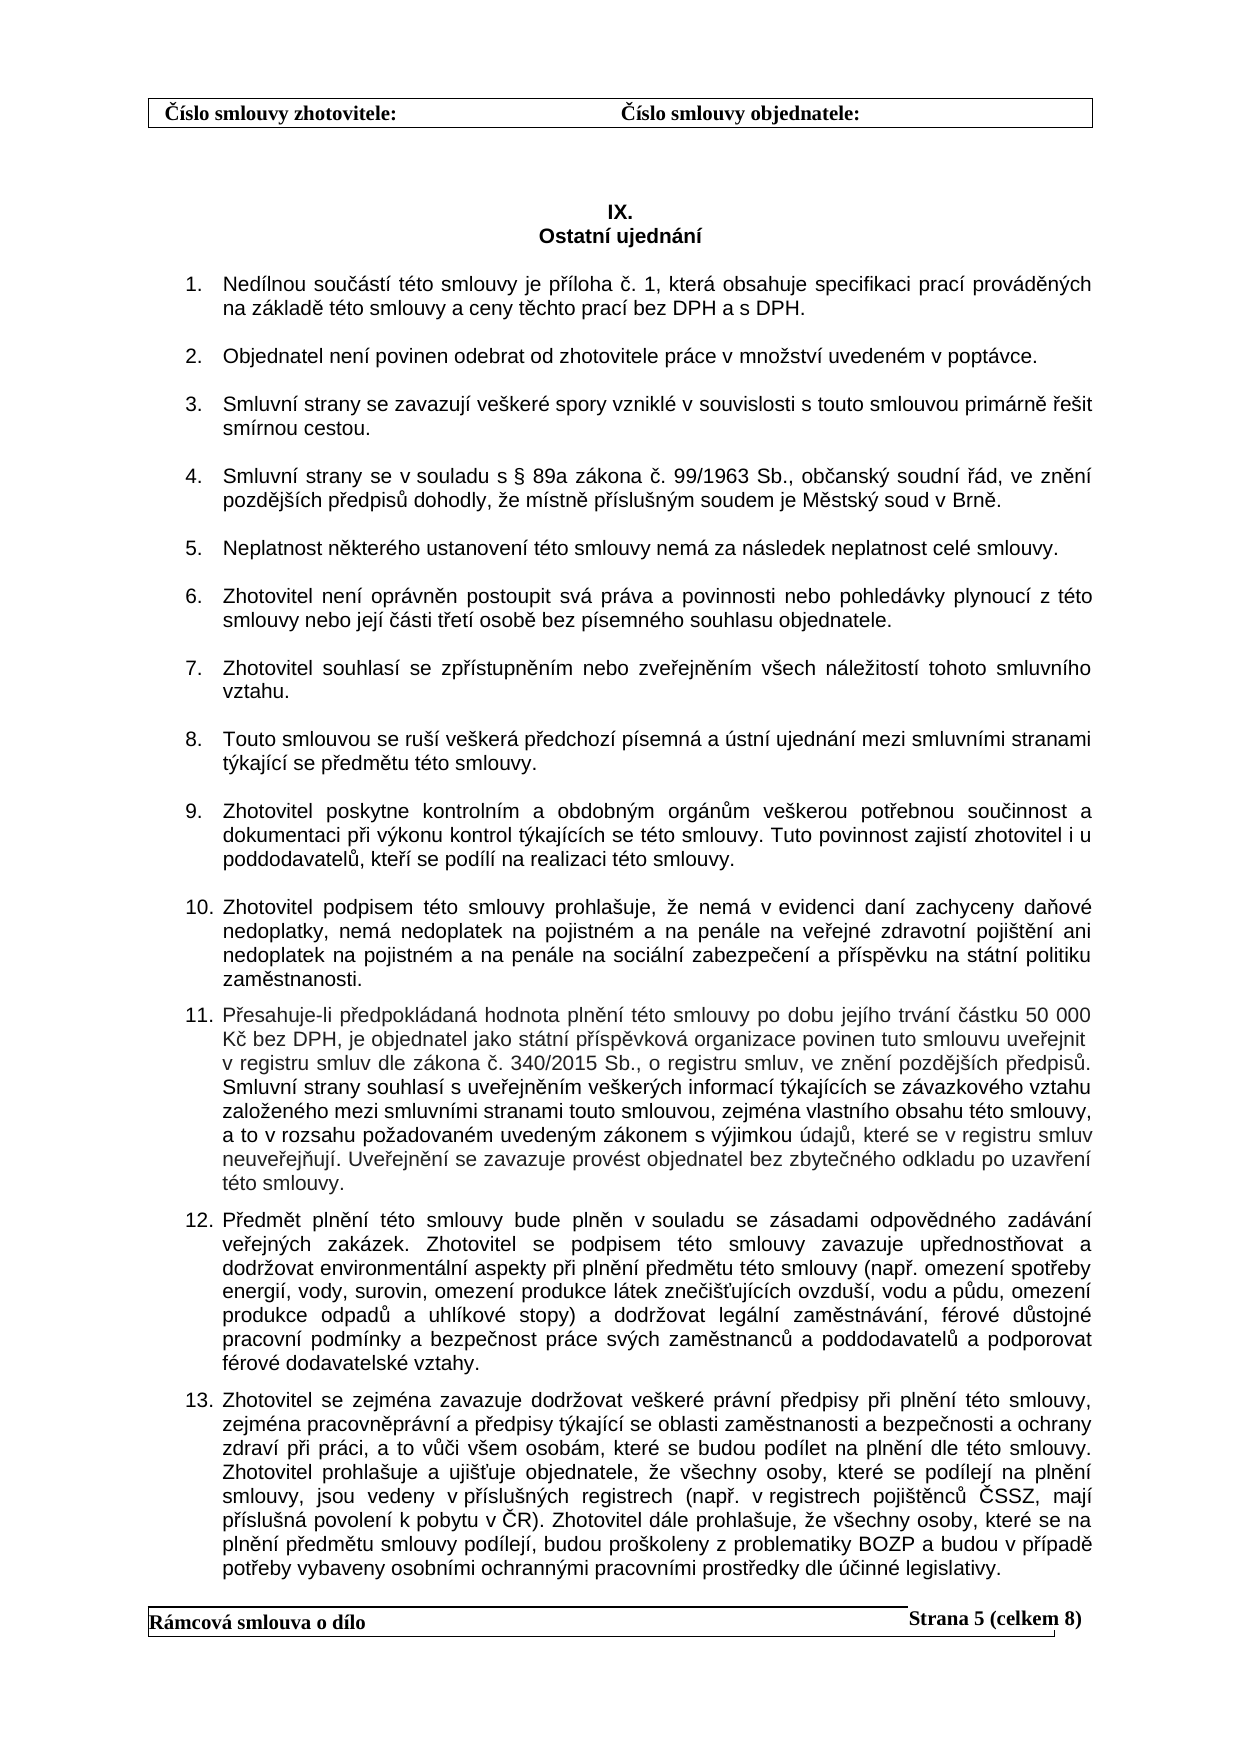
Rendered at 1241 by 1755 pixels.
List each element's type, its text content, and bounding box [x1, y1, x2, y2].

list Smluvní strany se zavazují veškeré spory vzniklé v souvislosti s touto smlouvou primárně řešit smírnou cestou. [185, 392, 1093, 440]
list Nedílnou součástí této smlouvy je příloha č. 1, která obsahuje specifikaci prací prováděných na základě této smlouvy a ceny těchto prací bez DPH a s DPH. [185, 272, 1093, 320]
list Touto smlouvou se ruší veškerá předchozí písemná a ústní ujednání mezi smluvními stranami týkající se předmětu této smlouvy. [185, 727, 1093, 775]
list Zhotovitel podpisem této smlouvy prohlašuje, že nemá v evidenci daní zachyceny daňové nedoplatky, nemá nedoplatek na pojistném a na penále na veřejné zdravotní pojištění ani nedoplatek na pojistném a na penále na sociální zabezpečení a příspěvku na státní politiku zaměstnanosti. [185, 895, 1093, 991]
list Zhotovitel poskytne kontrolním a obdobným orgánům veškerou potřebnou součinnost a dokumentaci při výkonu kontrol týkajících se této smlouvy. Tuto povinnost zajistí zhotovitel i u poddodavatelů, kteří se podílí na realizaci této smlouvy. [185, 799, 1093, 871]
text Ostatní ujednání [148, 224, 1093, 248]
list Předmět plnění této smlouvy bude plněn v souladu se zásadami odpovědného zadávání veřejných zakázek. Zhotovitel se podpisem této smlouvy zavazuje upřednostňovat a dodržovat environmentální aspekty při plnění předmětu této smlouvy (např. omezení spotřeby energií, vody, surovin, omezení produkce látek znečišťujících ovzduší, vodu a půdu, omezení produkce odpadů a uhlíkové stopy) a dodržovat legální zaměstnávání, férové důstojné pracovní podmínky a bezpečnost práce svých zaměstnanců a poddodavatelů a podporovat férové dodavatelské vztahy. [185, 1207, 1093, 1375]
text IX. [148, 200, 1093, 224]
list Neplatnost některého ustanovení této smlouvy nemá za následek neplatnost celé smlouvy. [185, 536, 1093, 559]
list Smluvní strany se v souladu s § 89a zákona č. 99/1963 Sb., občanský soudní řád, ve znění pozdějších předpisů dohodly, že místně příslušným soudem je Městský soud v Brně. [185, 464, 1093, 512]
list Zhotovitel souhlasí se zpřístupněním nebo zveřejněním všech náležitostí tohoto smluvního vztahu. [185, 655, 1093, 703]
list Objednatel není povinen odebrat od zhotovitele práce v množství uvedeném v poptávce. [185, 344, 1093, 368]
list Přesahuje-li předpokládaná hodnota plnění této smlouvy po dobu jejího trvání částku 50 000 Kč bez DPH, je objednatel jako státní příspěvková organizace povinen tuto smlouvu uveřejnit v registru smluv dle zákona č. 340/2015 Sb., o registru smluv, ve znění pozdějších předpisů. Smluvní strany souhlasí s uveřejněním veškerých informací týkajících se závazkového vztahu založeného mezi smluvními stranami touto smlouvou, zejména vlastního obsahu této smlouvy, a to v rozsahu požadovaném uvedeným zákonem s výjimkou údajů, které se v registru smluv neuveřejňují. Uveřejnění se zavazuje provést objednatel bez zbytečného odkladu po uzavření této smlouvy. [185, 1003, 1093, 1195]
list Zhotovitel není oprávněn postoupit svá práva a povinnosti nebo pohledávky plynoucí z této smlouvy nebo její části třetí osobě bez písemného souhlasu objednatele. [185, 583, 1093, 631]
list Zhotovitel se zejména zavazuje dodržovat veškeré právní předpisy při plnění této smlouvy, zejména pracovněprávní a předpisy týkající se oblasti zaměstnanosti a bezpečnosti a ochrany zdraví při práci, a to vůči všem osobám, které se budou podílet na plnění dle této smlouvy. Zhotovitel prohlašuje a ujišťuje objednatele, že všechny osoby, které se podílejí na plnění smlouvy, jsou vedeny v příslušných registrech (např. v registrech pojištěnců ČSSZ, mají příslušná povolení k pobytu v ČR). Zhotovitel dále prohlašuje, že všechny osoby, které se na plnění předmětu smlouvy podílejí, budou proškoleny z problematiky BOZP a budou v případě potřeby vybaveny osobními ochrannými pracovními prostředky dle účinné legislativy. [185, 1388, 1093, 1579]
